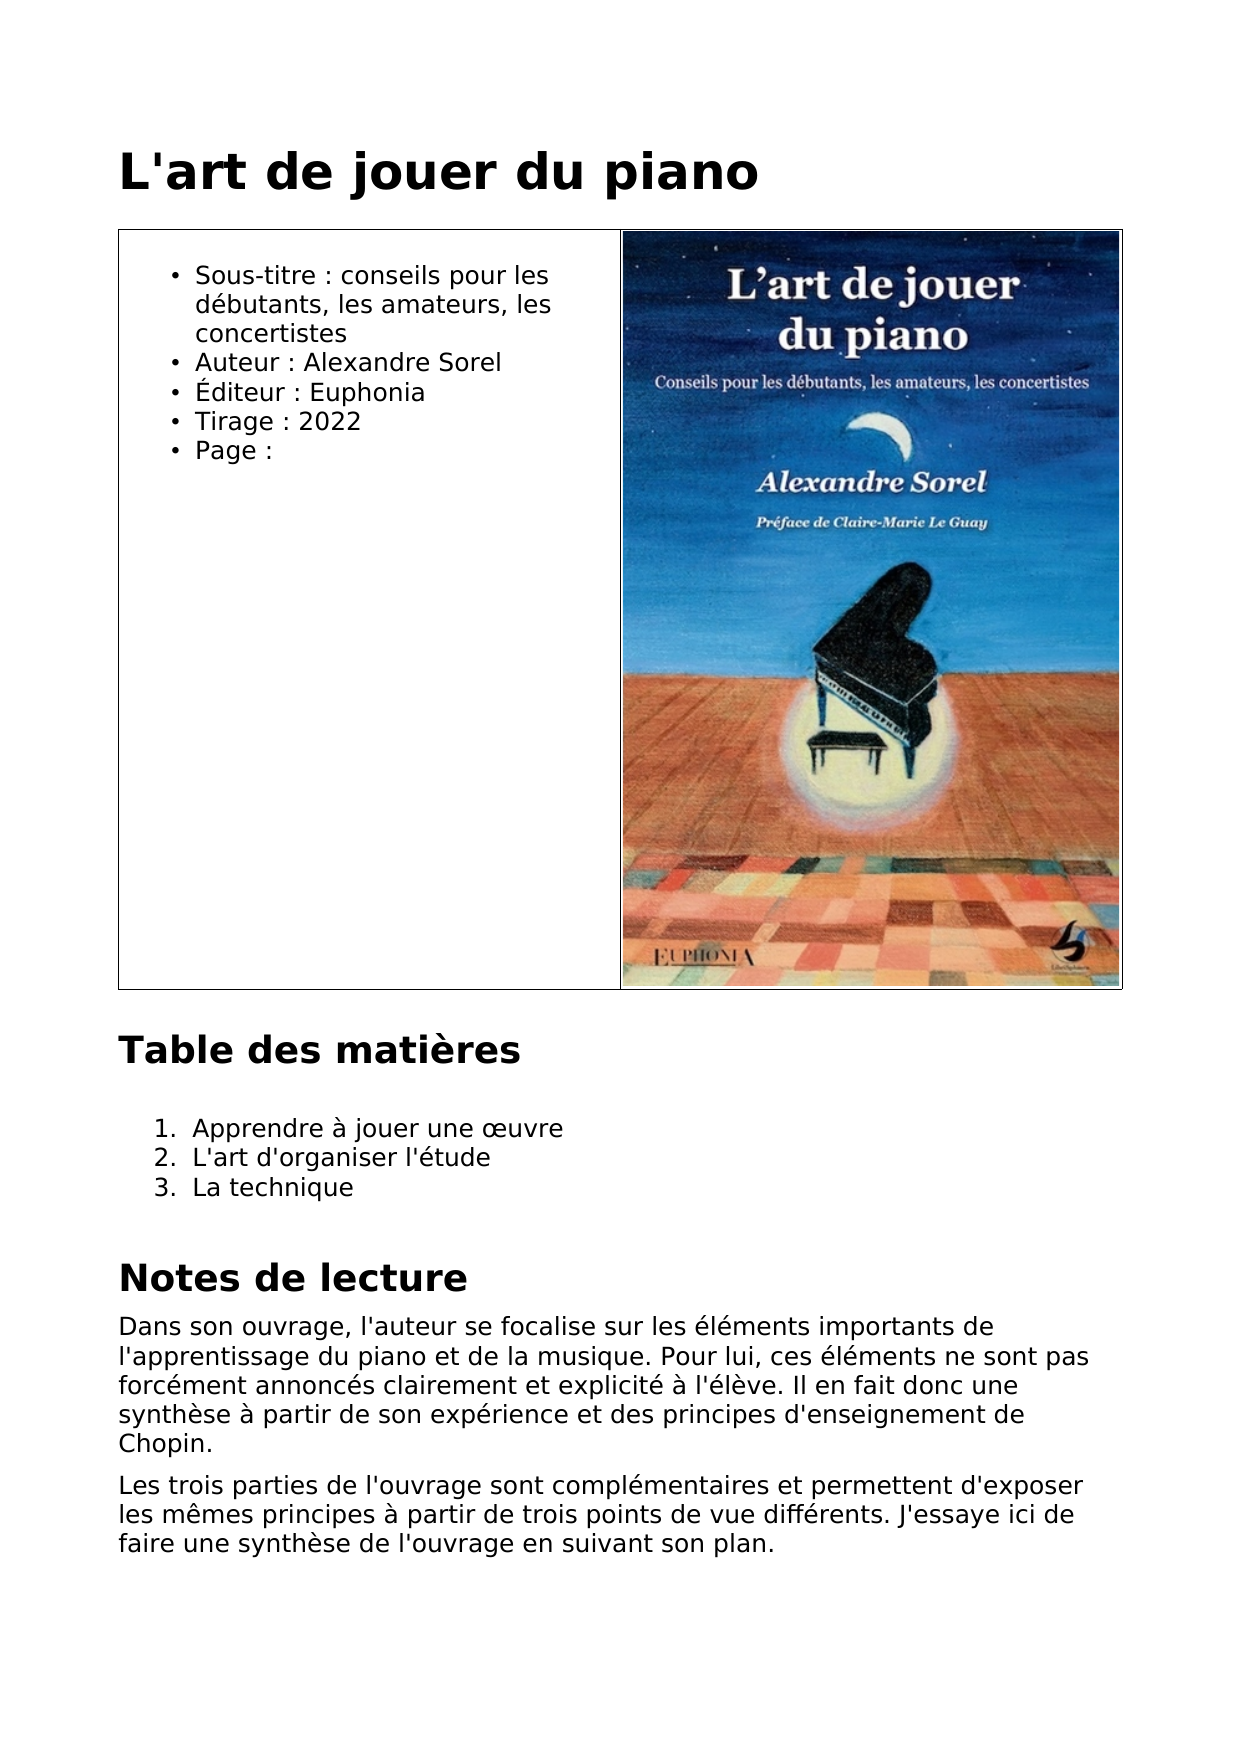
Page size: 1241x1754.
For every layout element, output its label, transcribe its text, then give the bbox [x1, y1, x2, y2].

table_header [621, 230, 1122, 989]
list L'art d'organiser l'étude [177, 1143, 1122, 1173]
text Les trois parties de l'ouvrage sont complémentaires et permettent d'exposer les mêmes principes à partir de trois points de vue différents. J'essaye ici de faire une synthèse de l'ouvrage en suivant son plan. [118, 1471, 1122, 1558]
subtitle L'art de jouer du piano [118, 143, 1122, 201]
list Apprendre à jouer une œuvre [177, 1114, 1122, 1143]
subtitle Table des matières [118, 1029, 1122, 1072]
picture [622, 231, 1120, 986]
text Dans son ouvrage, l'auteur se focalise sur les éléments importants de l'apprentissage du piano et de la musique. Pour lui, ces éléments ne sont pas forcément annoncés clairement et explicité à l'élève. Il en fait donc une synthèse à partir de son expérience et des principes d'enseignement de Chopin. [118, 1312, 1122, 1458]
list La technique [177, 1173, 1122, 1202]
subtitle Notes de lecture [118, 1256, 1122, 1300]
table_header Sous-titre : conseils pour les débutants, les amateurs, les concertistes Auteur : Alexandre Sorel Éditeur : Euphonia Tirage : 2022 Page : [119, 230, 620, 989]
